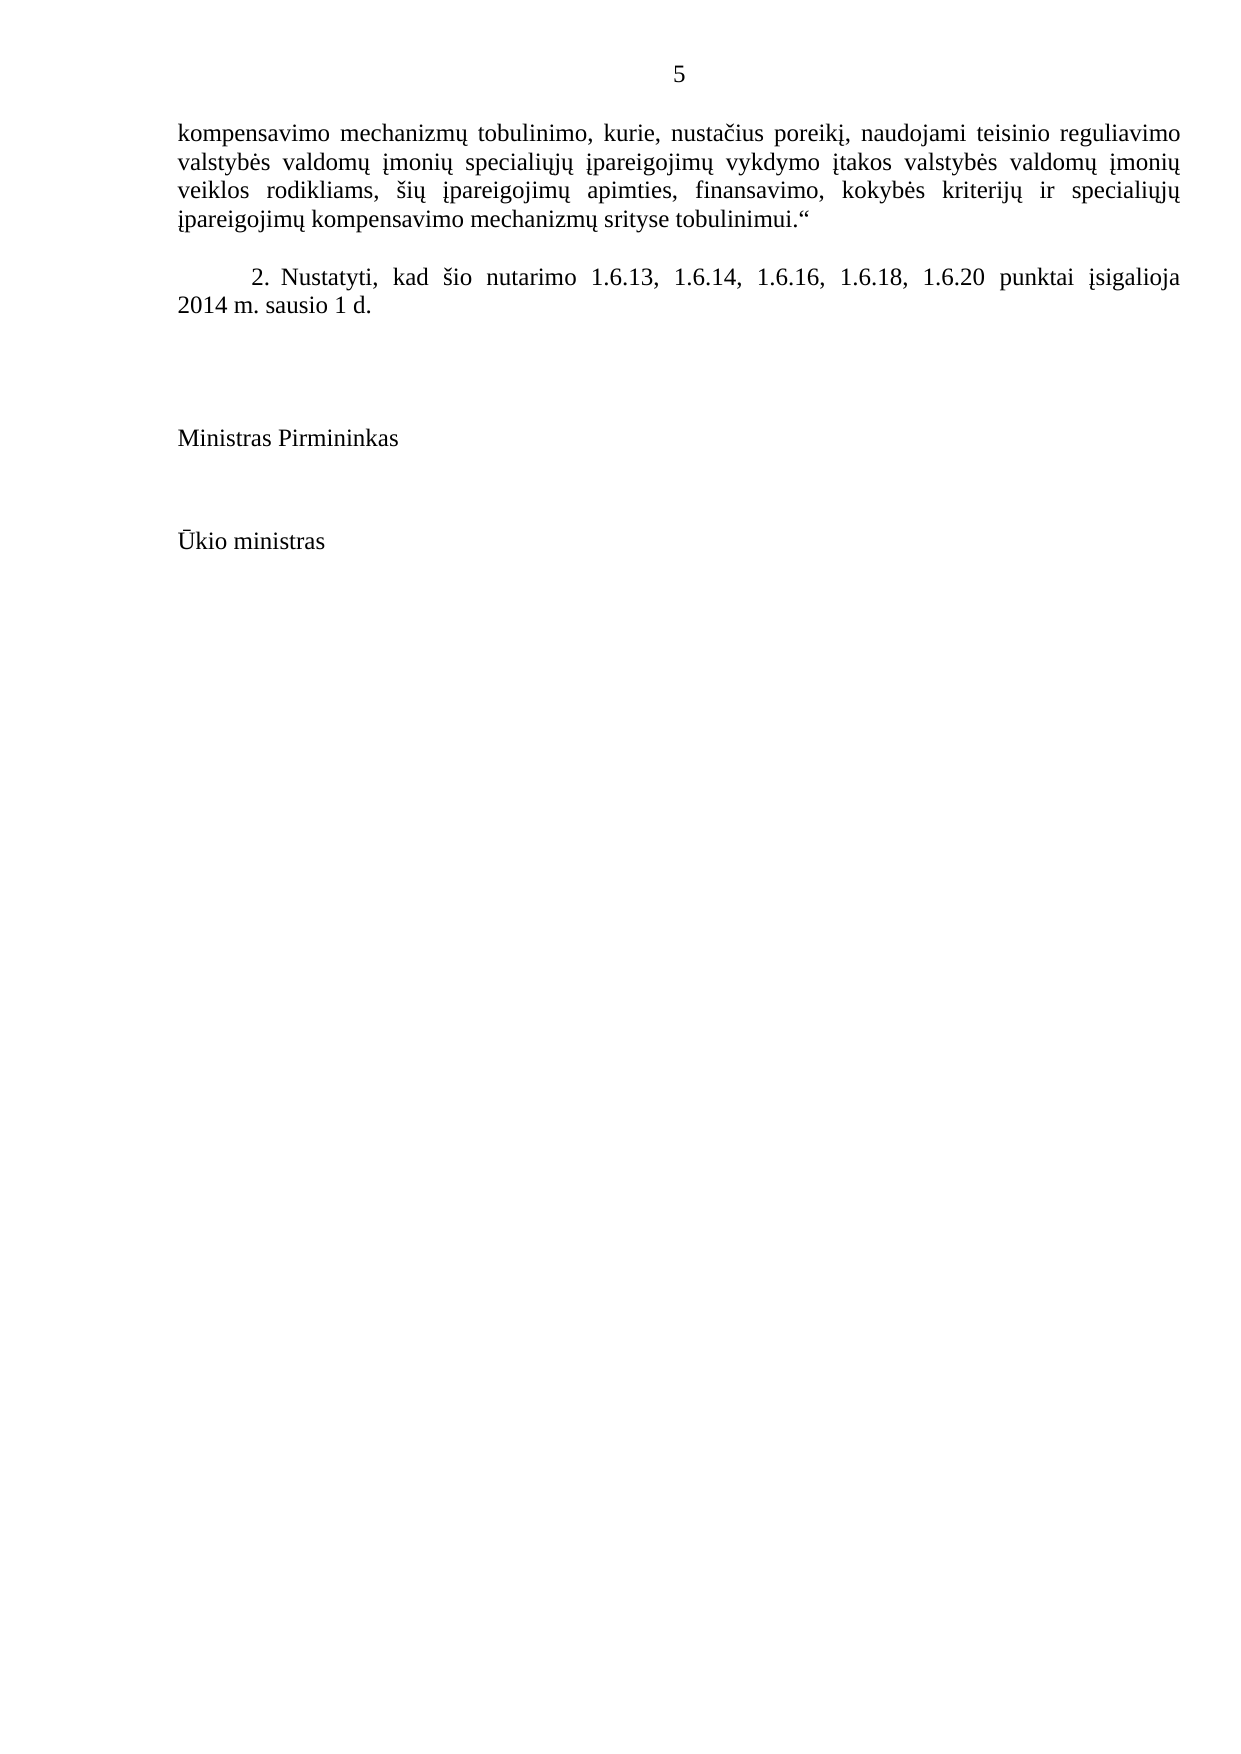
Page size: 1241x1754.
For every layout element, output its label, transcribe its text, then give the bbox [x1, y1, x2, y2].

text Ministras Pirmininkas [177, 423, 1181, 452]
text Ūkio ministras [177, 526, 1181, 555]
text 2. Nustatyti, kad šio nutarimo 1.6.13, 1.6.14, 1.6.16, 1.6.18, 1.6.20 punktai įsigalioja 2014 m. sausio 1 d. [177, 262, 1181, 319]
text kompensavimo mechanizmų tobulinimo, kurie, nustačius poreikį, naudojami teisinio reguliavimo valstybės valdomų įmonių specialiųjų įpareigojimų vykdymo įtakos valstybės valdomų įmonių veiklos rodikliams, šių įpareigojimų apimties, finansavimo, kokybės kriterijų ir specialiųjų įpareigojimų kompensavimo mechanizmų srityse tobulinimui.“ [177, 118, 1181, 233]
